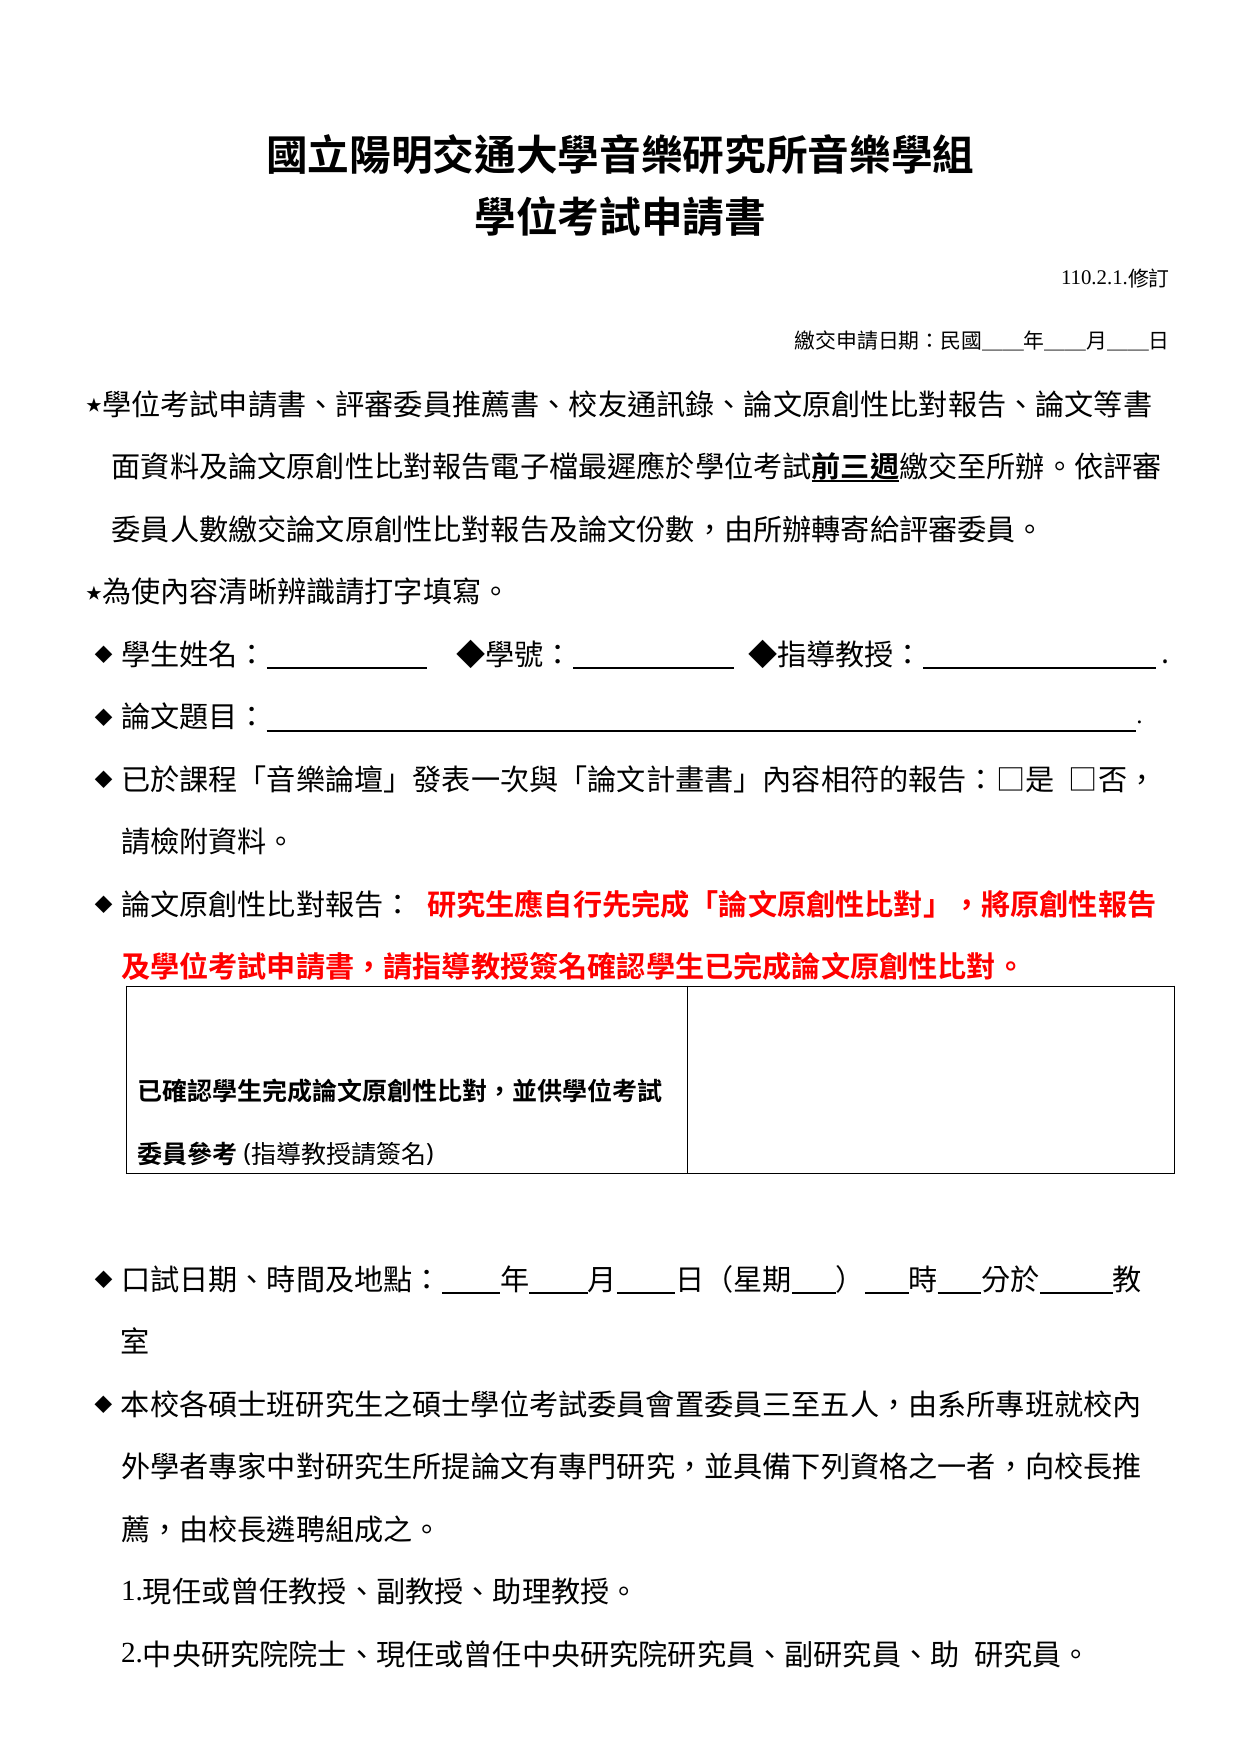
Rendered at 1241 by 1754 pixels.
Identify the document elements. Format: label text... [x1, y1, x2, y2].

text 2.中央研究院院士、現任或曾任中央研究院研究員、副研究員、助 研究員。 [71, 1611, 1169, 1673]
text ◆論文原創性比對報告： 研究生應自行先完成「論文原創性比對」，將原創性報告及學位考試申請書，請指導教授簽名確認學生已完成論文原創性比對。 [86, 861, 1169, 986]
text ◆學生姓名： ◆學號： ◆指導教授： . [86, 611, 1169, 673]
text ◆論文題目： . [86, 673, 1169, 736]
text 110.2.1.修訂 [71, 236, 1169, 298]
text 國立陽明交通大學音樂研究所音樂學組 [71, 111, 1169, 173]
table_header [688, 987, 1174, 1173]
text ★學位考試申請書、評審委員推薦書、校友通訊錄、論文原創性比對報告、論文等書面資料及論文原創性比對報告電子檔最遲應於學位考試前三週繳交至所辦。依評審委員人數繳交論文原創性比對報告及論文份數，由所辦轉寄給評審委員。 [86, 361, 1169, 548]
text ◆已於課程「音樂論壇」發表一次與「論文計畫書」內容相符的報告：□是 □否，請檢附資料。 [86, 736, 1169, 861]
text 1.現任或曾任教授、副教授、助理教授。 [71, 1548, 1169, 1611]
text ◆本校各碩士班研究生之碩士學位考試委員會置委員三至五人，由系所專班就校內外學者專家中對研究生所提論文有專門研究，並具備下列資格之一者，向校長推薦，由校長遴聘組成之。 [86, 1361, 1169, 1548]
text ★為使內容清晰辨識請打字填寫。 [86, 548, 1169, 611]
table_header 已確認學生完成論文原創性比對，並供學位考試委員參考 (指導教授請簽名) [127, 987, 687, 1173]
text 繳交申請日期：民國＿＿年＿＿月＿＿日 [71, 298, 1169, 361]
text 學位考試申請書 [71, 173, 1169, 236]
text ◆口試日期、時間及地點： 年 月 日（星期 ） 時 分於 教室 [86, 1236, 1169, 1361]
